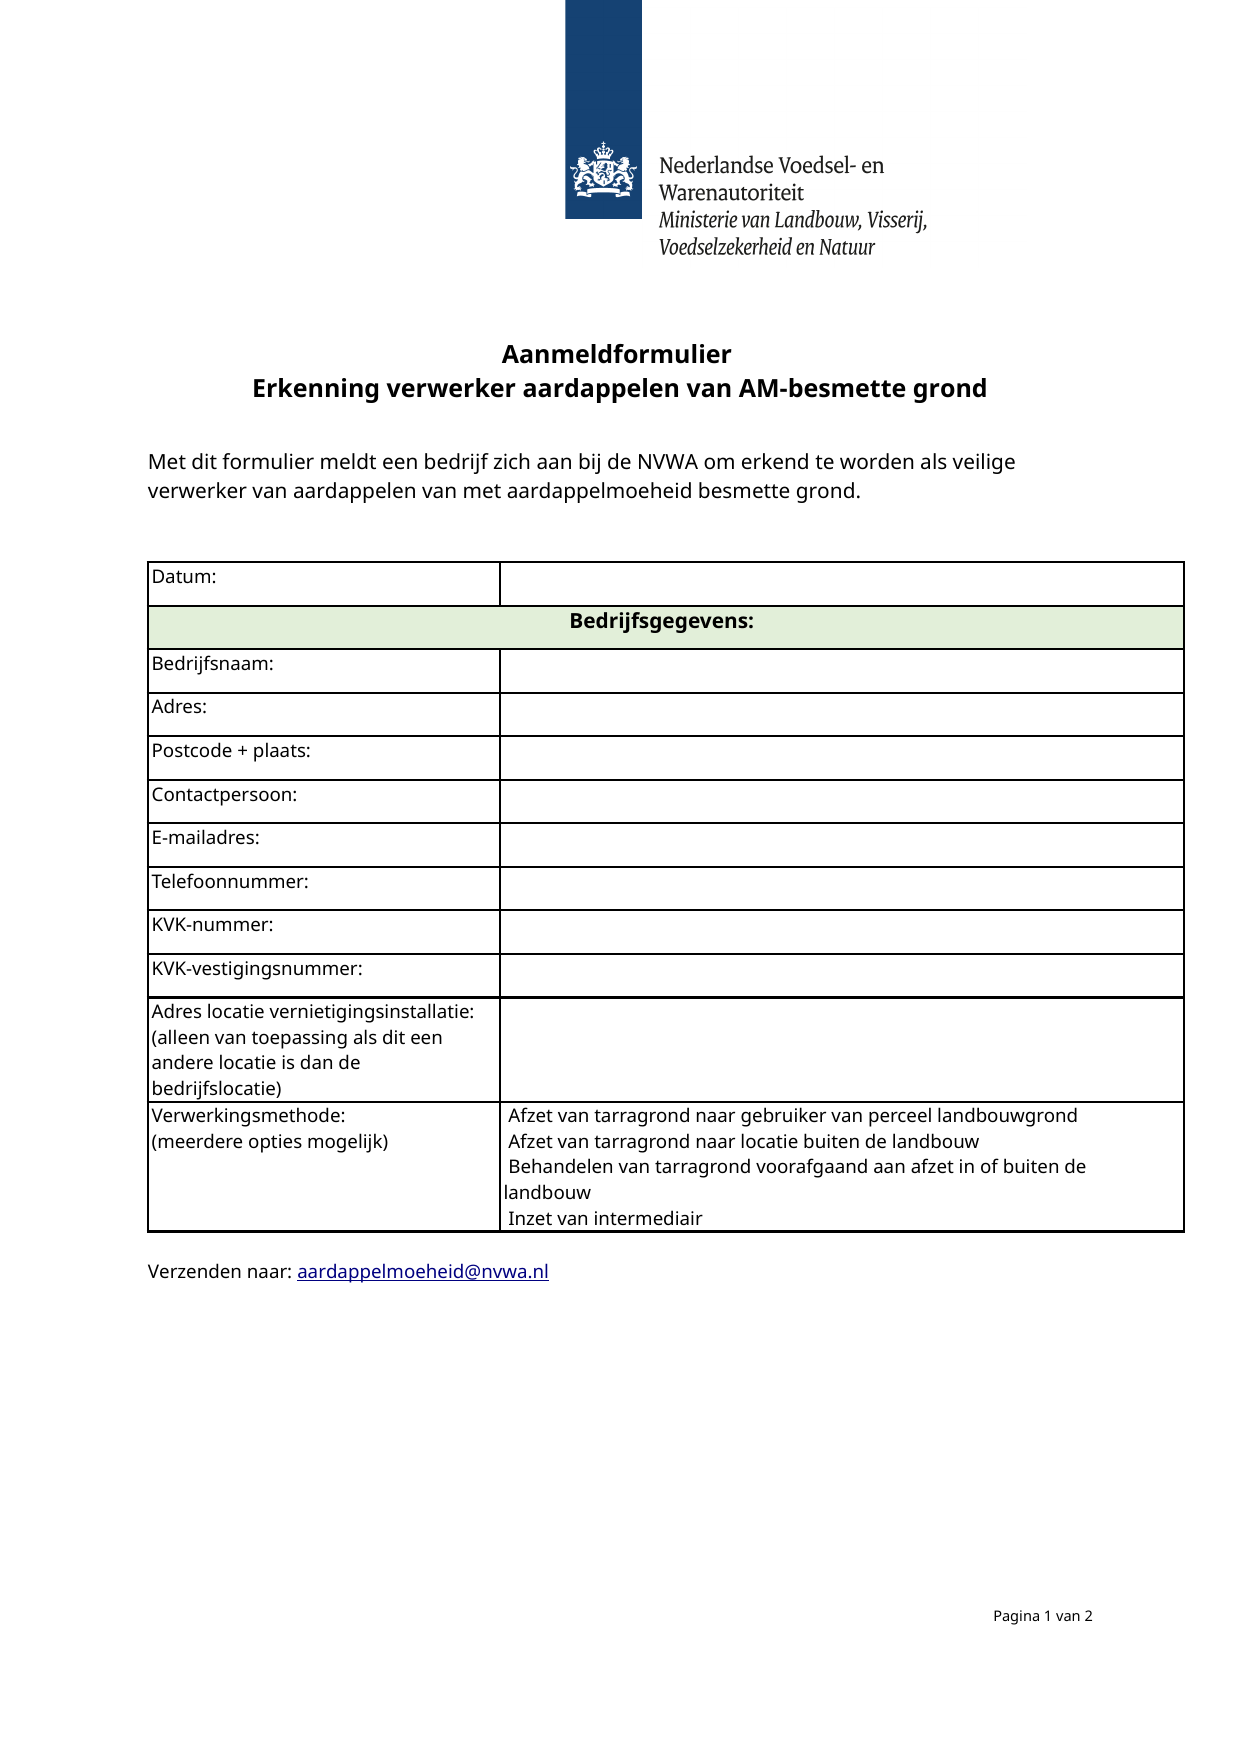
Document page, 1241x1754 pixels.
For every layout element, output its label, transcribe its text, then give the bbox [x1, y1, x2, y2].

table_cell Afzet van tarragrond naar gebruiker van perceel landbouwgrond Afzet van tarragrond naar locatie buiten de landbouw Behandelen van tarragrond voorafgaand aan afzet in of buiten de landbouw Inzet van intermediair [501, 1103, 1183, 1230]
table_cell Telefoonnummer: [149, 868, 499, 909]
table_cell [501, 868, 1183, 909]
table_cell KVK-nummer: [149, 911, 499, 953]
table_cell Bedrijfsnaam: [149, 650, 499, 692]
text Verzenden naar: aardappelmoeheid@nvwa.nl [148, 1258, 1092, 1283]
table_cell [501, 781, 1183, 822]
table_cell [501, 694, 1183, 735]
table_cell Contactpersoon: [149, 781, 499, 822]
text Met dit formulier meldt een bedrijf zich aan bij de NVWA om erkend te worden als veilige verwerker van aardappelen van met aardappelmoeheid besmette grond. [148, 447, 1092, 504]
table_cell KVK-vestigingsnummer: [149, 955, 499, 996]
table_cell E-mailadres: [149, 824, 499, 866]
table_cell Postcode + plaats: [149, 737, 499, 779]
table_cell [501, 911, 1183, 953]
table_cell [501, 824, 1183, 866]
subtitle Aanmeldformulier Erkenning verwerker aardappelen van AM-besmette grond [148, 337, 1092, 405]
table_cell Verwerkingsmethode: (meerdere opties mogelijk) [149, 1103, 499, 1230]
table_cell [501, 999, 1183, 1101]
table_header [501, 563, 1183, 604]
table_cell [501, 955, 1183, 996]
table_cell Bedrijfsgegevens: [149, 607, 1183, 648]
table_cell [501, 737, 1183, 779]
table_cell [501, 650, 1183, 692]
table_cell Adres locatie vernietigingsinstallatie: (alleen van toepassing als dit een andere locatie is dan de bedrijfslocatie) [149, 999, 499, 1101]
table_header Datum: [149, 563, 499, 604]
table_cell Adres: [149, 694, 499, 735]
